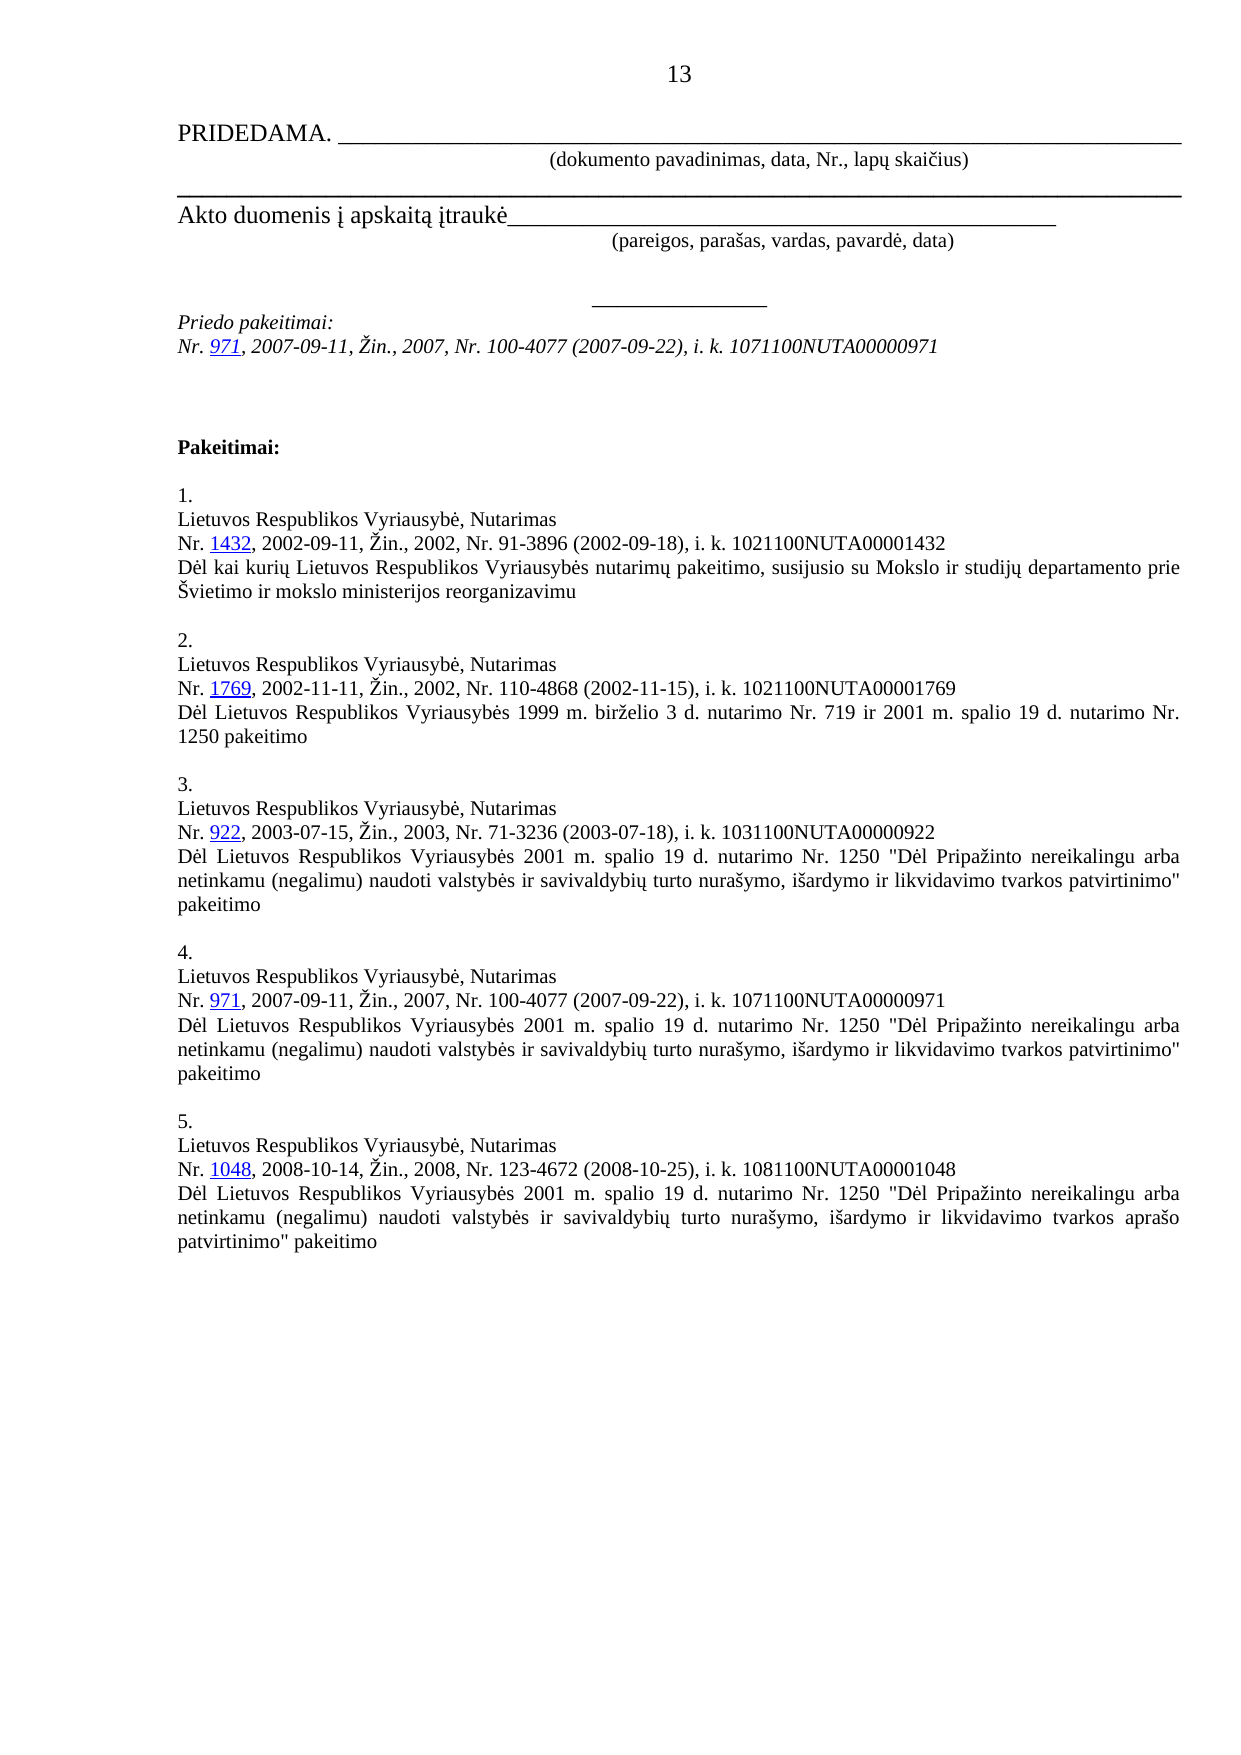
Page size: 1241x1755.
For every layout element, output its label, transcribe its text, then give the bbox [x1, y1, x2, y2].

text Nr. 922, 2003-07-15, Žin., 2003, Nr. 71-3236 (2003-07-18), i. k. 1031100NUTA00000922 [177, 820, 1181, 844]
text Lietuvos Respublikos Vyriausybė, Nutarimas [177, 1133, 1181, 1157]
text Lietuvos Respublikos Vyriausybė, Nutarimas [177, 507, 1181, 531]
text 3. [177, 772, 1181, 796]
text 5. [177, 1109, 1181, 1133]
text Dėl Lietuvos Respublikos Vyriausybės 2001 m. spalio 19 d. nutarimo Nr. 1250 "Dėl Pripažinto nereikalingu arba netinkamu (negalimu) naudoti valstybės ir savivaldybių turto nurašymo, išardymo ir likvidavimo tvarkos patvirtinimo" pakeitimo [177, 844, 1181, 916]
text Dėl Lietuvos Respublikos Vyriausybės 2001 m. spalio 19 d. nutarimo Nr. 1250 "Dėl Pripažinto nereikalingu arba netinkamu (negalimu) naudoti valstybės ir savivaldybių turto nurašymo, išardymo ir likvidavimo tvarkos patvirtinimo" pakeitimo [177, 1012, 1181, 1085]
text PRIDEDAMA. [177, 118, 1181, 147]
text Priedo pakeitimai: [177, 310, 1181, 334]
text (pareigos, parašas, vardas, pavardė, data) [177, 228, 1181, 252]
text Dėl Lietuvos Respublikos Vyriausybės 1999 m. birželio 3 d. nutarimo Nr. 719 ir 2001 m. spalio 19 d. nutarimo Nr. 1250 pakeitimo [177, 700, 1181, 748]
text Lietuvos Respublikos Vyriausybė, Nutarimas [177, 964, 1181, 988]
text 1. [177, 483, 1181, 507]
text ______________ [177, 281, 1181, 310]
text (dokumento pavadinimas, data, Nr., lapų skaičius) [177, 147, 1181, 171]
text Lietuvos Respublikos Vyriausybė, Nutarimas [177, 652, 1181, 676]
text Lietuvos Respublikos Vyriausybė, Nutarimas [177, 796, 1181, 820]
text Dėl kai kurių Lietuvos Respublikos Vyriausybės nutarimų pakeitimo, susijusio su Mokslo ir studijų departamento prie Švietimo ir mokslo ministerijos reorganizavimu [177, 555, 1181, 603]
text Pakeitimai: [177, 435, 1181, 459]
text Dėl Lietuvos Respublikos Vyriausybės 2001 m. spalio 19 d. nutarimo Nr. 1250 "Dėl Pripažinto nereikalingu arba netinkamu (negalimu) naudoti valstybės ir savivaldybių turto nurašymo, išardymo ir likvidavimo tvarkos aprašo patvirtinimo" pakeitimo [177, 1181, 1181, 1253]
text Nr. 1048, 2008-10-14, Žin., 2008, Nr. 123-4672 (2008-10-25), i. k. 1081100NUTA00001048 [177, 1157, 1181, 1181]
text Nr. 971, 2007-09-11, Žin., 2007, Nr. 100-4077 (2007-09-22), i. k. 1071100NUTA00000971 [177, 988, 1181, 1012]
text 2. [177, 627, 1181, 652]
text Nr. 1432, 2002-09-11, Žin., 2002, Nr. 91-3896 (2002-09-18), i. k. 1021100NUTA00001432 [177, 531, 1181, 555]
text Nr. 1769, 2002-11-11, Žin., 2002, Nr. 110-4868 (2002-11-15), i. k. 1021100NUTA00001769 [177, 676, 1181, 700]
text 4. [177, 940, 1181, 964]
text Nr. 971, 2007-09-11, Žin., 2007, Nr. 100-4077 (2007-09-22), i. k. 1071100NUTA00000971 [177, 334, 1181, 358]
text Akto duomenis į apskaitą įtraukė [177, 200, 1181, 228]
